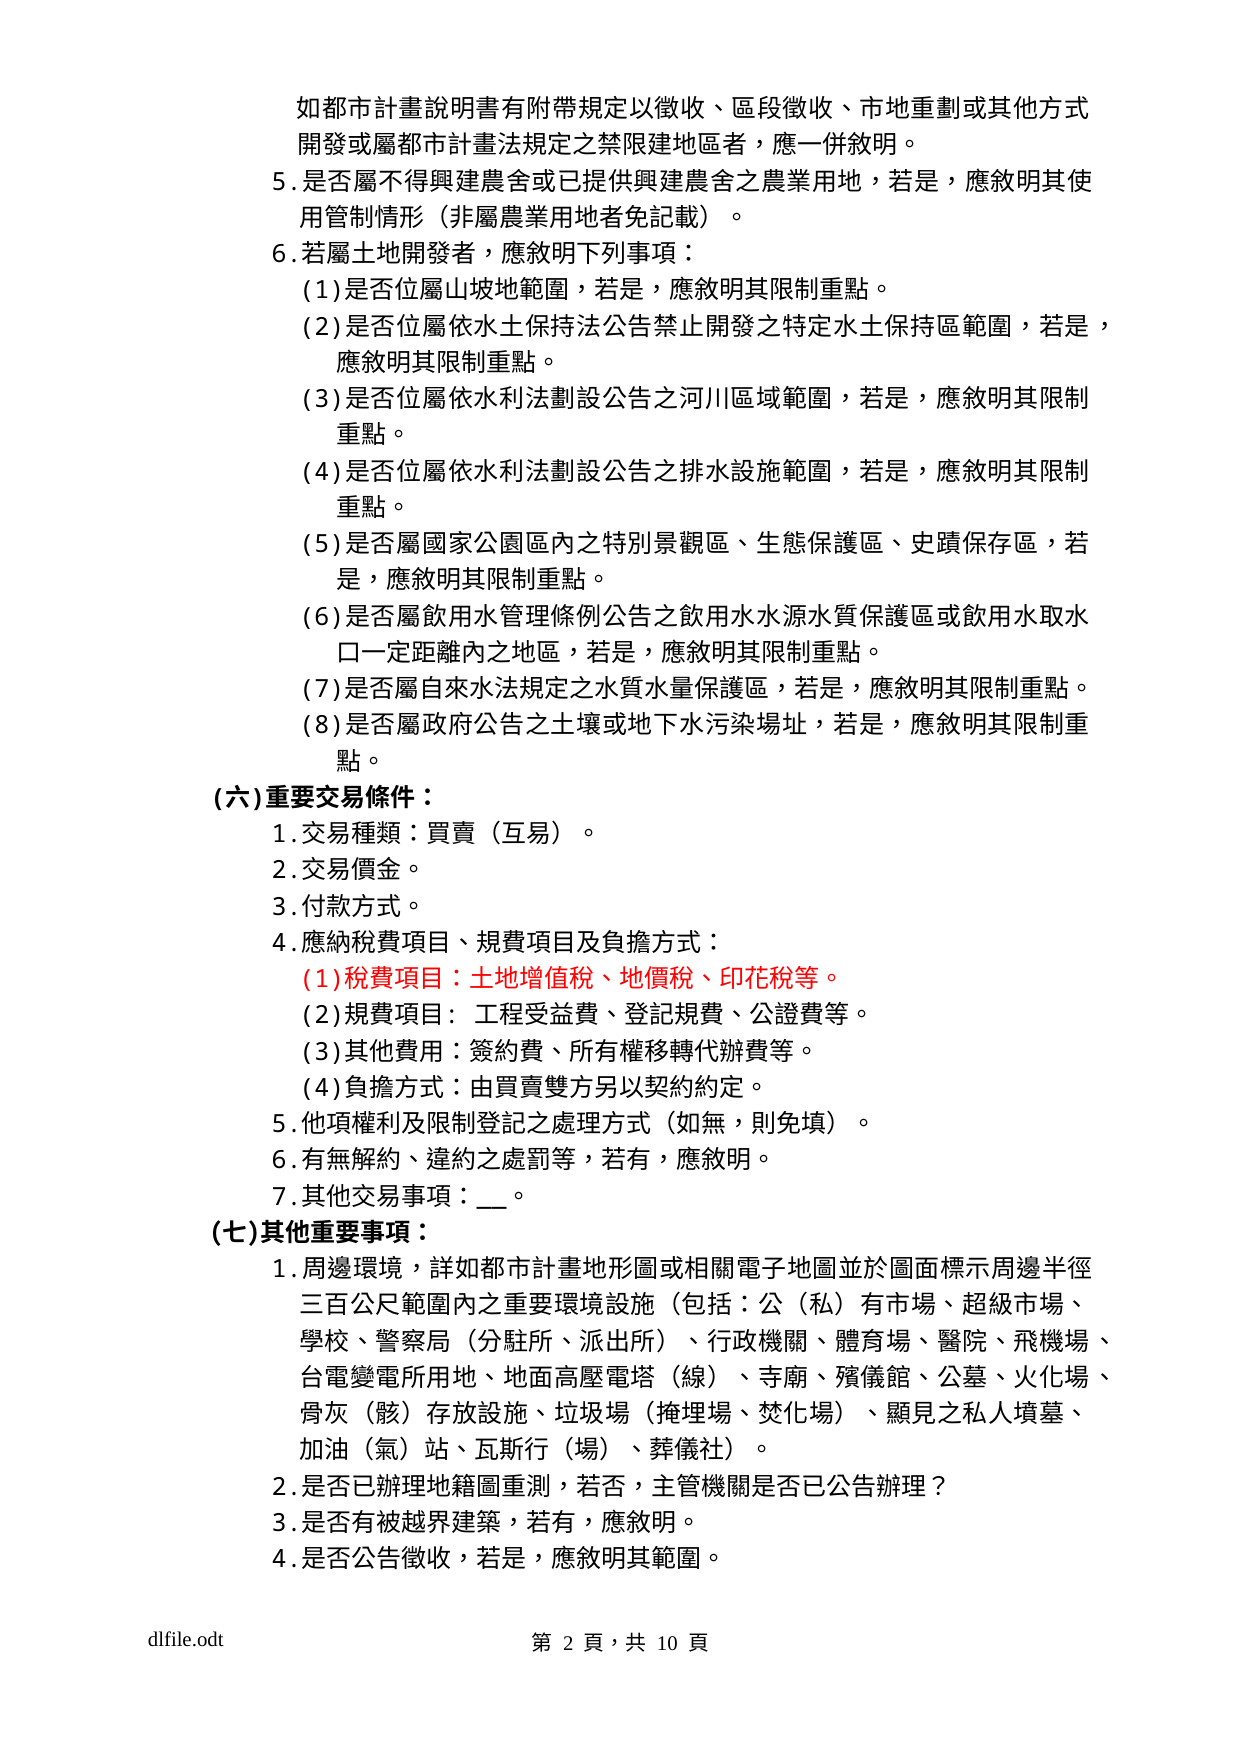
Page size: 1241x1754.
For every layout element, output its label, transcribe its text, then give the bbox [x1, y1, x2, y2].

text (3)其他費用：簽約費、所有權移轉代辦費等。 [299, 1031, 1092, 1067]
text 6.有無解約、違約之處罰等，若有，應敘明。 [271, 1140, 1092, 1176]
text (2)是否位屬依水土保持法公告禁止開發之特定水土保持區範圍，若是，應敘明其限制重點。 [299, 306, 1092, 379]
text 4.是否公告徵收，若是，應敘明其範圍。 [271, 1539, 1092, 1575]
text (3)是否位屬依水利法劃設公告之河川區域範圍，若是，應敘明其限制重點。 [299, 379, 1092, 451]
text (5)是否屬國家公園區內之特別景觀區、生態保護區、史蹟保存區，若是，應敘明其限制重點。 [299, 524, 1092, 596]
text 5.他項權利及限制登記之處理方式（如無，則免填）。 [271, 1104, 1092, 1140]
text 3.是否有被越界建築，若有，應敘明。 [271, 1502, 1092, 1539]
text (4)是否位屬依水利法劃設公告之排水設施範圍，若是，應敘明其限制重點。 [299, 451, 1092, 524]
text 1.交易種類：買賣（互易）。 [271, 814, 1092, 850]
text 2.是否已辦理地籍圖重測，若否，主管機關是否已公告辦理？ [271, 1466, 1092, 1502]
text 4.應納稅費項目、規費項目及負擔方式： [271, 922, 1092, 959]
text (7)是否屬自來水法規定之水質水量保護區，若是，應敘明其限制重點。 [299, 669, 1092, 705]
text 1.周邊環境，詳如都市計畫地形圖或相關電子地圖並於圖面標示周邊半徑三百公尺範圍內之重要環境設施（包括：公（私）有市場、超級市場、學校、警察局（分駐所、派出所）、行政機關、體育場、醫院、飛機場、台電變電所用地、地面高壓電塔（線）、寺廟、殯儀館、公墓、火化場、骨灰（骸）存放設施、垃圾場（掩埋場、焚化場）、顯見之私人墳墓、加油（氣）站、瓦斯行（場）、葬儀社）。 [271, 1249, 1092, 1466]
text 7.其他交易事項：__。 [271, 1176, 1092, 1212]
text (2)規費項目: 工程受益費、登記規費、公證費等。 [299, 995, 1092, 1031]
text (1)稅費項目：土地增值稅、地價稅、印花稅等。 [299, 959, 1092, 995]
text 6.若屬土地開發者，應敘明下列事項： [271, 234, 1092, 270]
text (七)其他重要事項： [210, 1212, 1092, 1249]
text 5.是否屬不得興建農舍或已提供興建農舍之農業用地，若是，應敘明其使用管制情形（非屬農業用地者免記載）。 [271, 161, 1092, 234]
text 3.付款方式。 [271, 886, 1092, 922]
text 如都市計畫說明書有附帶規定以徵收、區段徵收、市地重劃或其他方式開發或屬都市計畫法規定之禁限建地區者，應一併敘明。 [296, 89, 1092, 161]
text (1)是否位屬山坡地範圍，若是，應敘明其限制重點。 [299, 270, 1092, 306]
text (6)是否屬飲用水管理條例公告之飲用水水源水質保護區或飲用水取水口一定距離內之地區，若是，應敘明其限制重點。 [299, 596, 1092, 669]
text (六)重要交易條件： [210, 777, 1092, 814]
text (4)負擔方式：由買賣雙方另以契約約定。 [299, 1067, 1092, 1104]
text (8)是否屬政府公告之土壤或地下水污染場址，若是，應敘明其限制重點。 [299, 705, 1092, 777]
text 2.交易價金。 [271, 850, 1092, 886]
